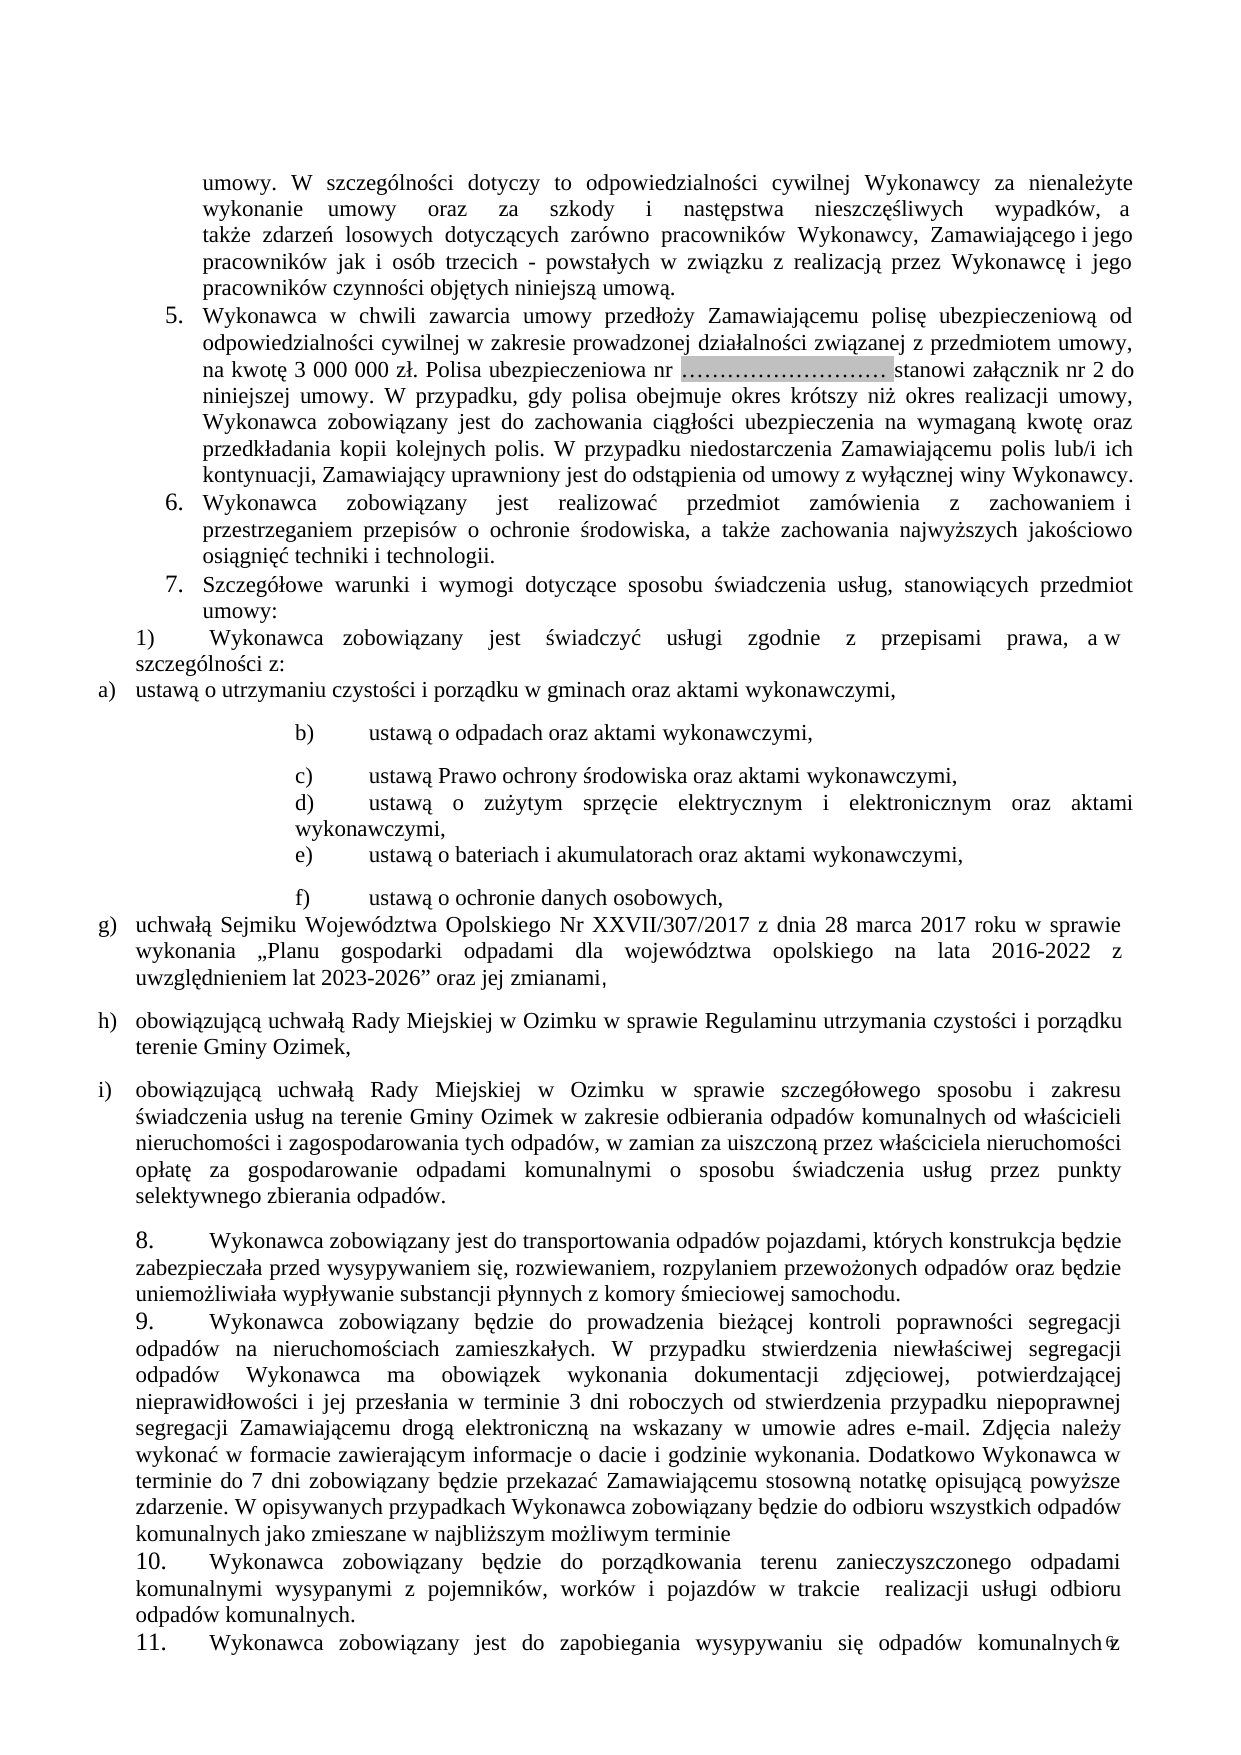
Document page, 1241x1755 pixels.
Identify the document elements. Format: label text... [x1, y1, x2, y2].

list ustawą o odpadach oraz aktami wykonawczymi, [295, 720, 1134, 746]
list ustawą o utrzymaniu czystości i porządku w gminach oraz aktami wykonawczymi, [98, 677, 1134, 703]
list ustawą Prawo ochrony środowiska oraz aktami wykonawczymi, [295, 763, 1134, 789]
list Wykonawca w chwili zawarcia umowy przedłoży Zamawiającemu polisę ubezpieczeniową od odpowiedzialności cywilnej w zakresie prowadzonej działalności związanej z przedmiotem umowy, na kwotę 3 000 000 zł. Polisa ubezpieczeniowa nr ……………………… stanowi załącznik nr 2 do niniejszej umowy. W przypadku, gdy polisa obejmuje okres krótszy niż okres realizacji umowy, Wykonawca zobowiązany jest do zachowania ciągłości ubezpieczenia na wymaganą kwotę oraz przedkładania kopii kolejnych polis. W przypadku niedostarczenia Zamawiającemu polis lub/i ich kontynuacji, Zamawiający uprawniony jest do odstąpienia od umowy z wyłącznej winy Wykonawcy. [165, 301, 1134, 487]
list Wykonawca zobowiązany będzie do prowadzenia bieżącej kontroli poprawności segregacji odpadów na nieruchomościach zamieszkałych. W przypadku stwierdzenia niewłaściwej segregacji odpadów Wykonawca ma obowiązek wykonania dokumentacji zdjęciowej, potwierdzającej nieprawidłowości i jej przesłania w terminie 3 dni roboczych od stwierdzenia przypadku niepoprawnej segregacji Zamawiającemu drogą elektroniczną na wskazany w umowie adres e-mail. Zdjęcia należy wykonać w formacie zawierającym informacje o dacie i godzinie wykonania. Dodatkowo Wykonawca w terminie do 7 dni zobowiązany będzie przekazać Zamawiającemu stosowną notatkę opisującą powyższe zdarzenie. W opisywanych przypadkach Wykonawca zobowiązany będzie do odbioru wszystkich odpadów komunalnych jako zmieszane w najbliższym możliwym terminie [135, 1306, 1123, 1546]
list ustawą o ochronie danych osobowych, [295, 884, 1134, 911]
list obowiązującą uchwałą Rady Miejskiej w Ozimku w sprawie szczegółowego sposobu i zakresu świadczenia usług na terenie Gminy Ozimek w zakresie odbierania odpadów komunalnych od właścicieli nieruchomości i zagospodarowania tych odpadów, w zamian za uiszczoną przez właściciela nieruchomości opłatę za gospodarowanie odpadami komunalnymi o sposobu świadczenia usług przez punkty selektywnego zbierania odpadów. [98, 1077, 1123, 1208]
list Wykonawca zobowiązany jest świadczyć usługi zgodnie z przepisami prawa, a w szczególności z: [135, 624, 1123, 677]
list ustawą o zużytym sprzęcie elektrycznym i elektronicznym oraz aktami wykonawczymi, [295, 789, 1134, 841]
list Wykonawca zobowiązany będzie do porządkowania terenu zanieczyszczonego odpadami komunalnymi wysypanymi z pojemników, worków i pojazdów w trakcie realizacji usługi odbioru odpadów komunalnych. [135, 1546, 1123, 1627]
list Wykonawca jest w całości odpowiedzialny i ponosi wszelkie wydatki i koszty z tytułu szkód materialnych i osobowych oraz ich następstw powstałych w związku z wykonywaniem niniejszej umowy. W szczególności dotyczy to odpowiedzialności cywilnej Wykonawcy za nienależyte wykonanie umowy oraz za szkody i następstwa nieszczęśliwych wypadków, a także zdarzeń losowych dotyczących zarówno pracowników Wykonawcy, Zamawiającego i jego pracowników jak i osób trzecich - powstałych w związku z realizacją przez Wykonawcę i jego pracowników czynności objętych niniejszą umową. [165, 169, 1134, 301]
list obowiązującą uchwałą Rady Miejskiej w Ozimku w sprawie Regulaminu utrzymania czystości i porządku terenie Gminy Ozimek, [98, 1007, 1123, 1060]
list Wykonawca zobowiązany jest do zapobiegania wysypywaniu się odpadów komunalnych z pojazdów oraz pojemników i worków podczas ich odbioru. [135, 1627, 1123, 1656]
list uchwałą Sejmiku Województwa Opolskiego Nr XXVII/307/2017 z dnia 28 marca 2017 roku w sprawie wykonania „Planu gospodarki odpadami dla województwa opolskiego na lata 2016-2022 z uwzględnieniem lat 2023-2026” oraz jej zmianami, [98, 911, 1123, 990]
list Wykonawca zobowiązany jest realizować przedmiot zamówienia z zachowaniem i przestrzeganiem przepisów o ochronie środowiska, a także zachowania najwyższych jakościowo osiągnięć techniki i technologii. [165, 487, 1134, 569]
list Szczegółowe warunki i wymogi dotyczące sposobu świadczenia usług, stanowiących przedmiot umowy: [165, 569, 1134, 624]
list ustawą o bateriach i akumulatorach oraz aktami wykonawczymi, [295, 842, 1134, 868]
list Wykonawca zobowiązany jest do transportowania odpadów pojazdami, których konstrukcja będzie zabezpieczała przed wysypywaniem się, rozwiewaniem, rozpylaniem przewożonych odpadów oraz będzie uniemożliwiała wypływanie substancji płynnych z komory śmieciowej samochodu. [135, 1225, 1123, 1306]
